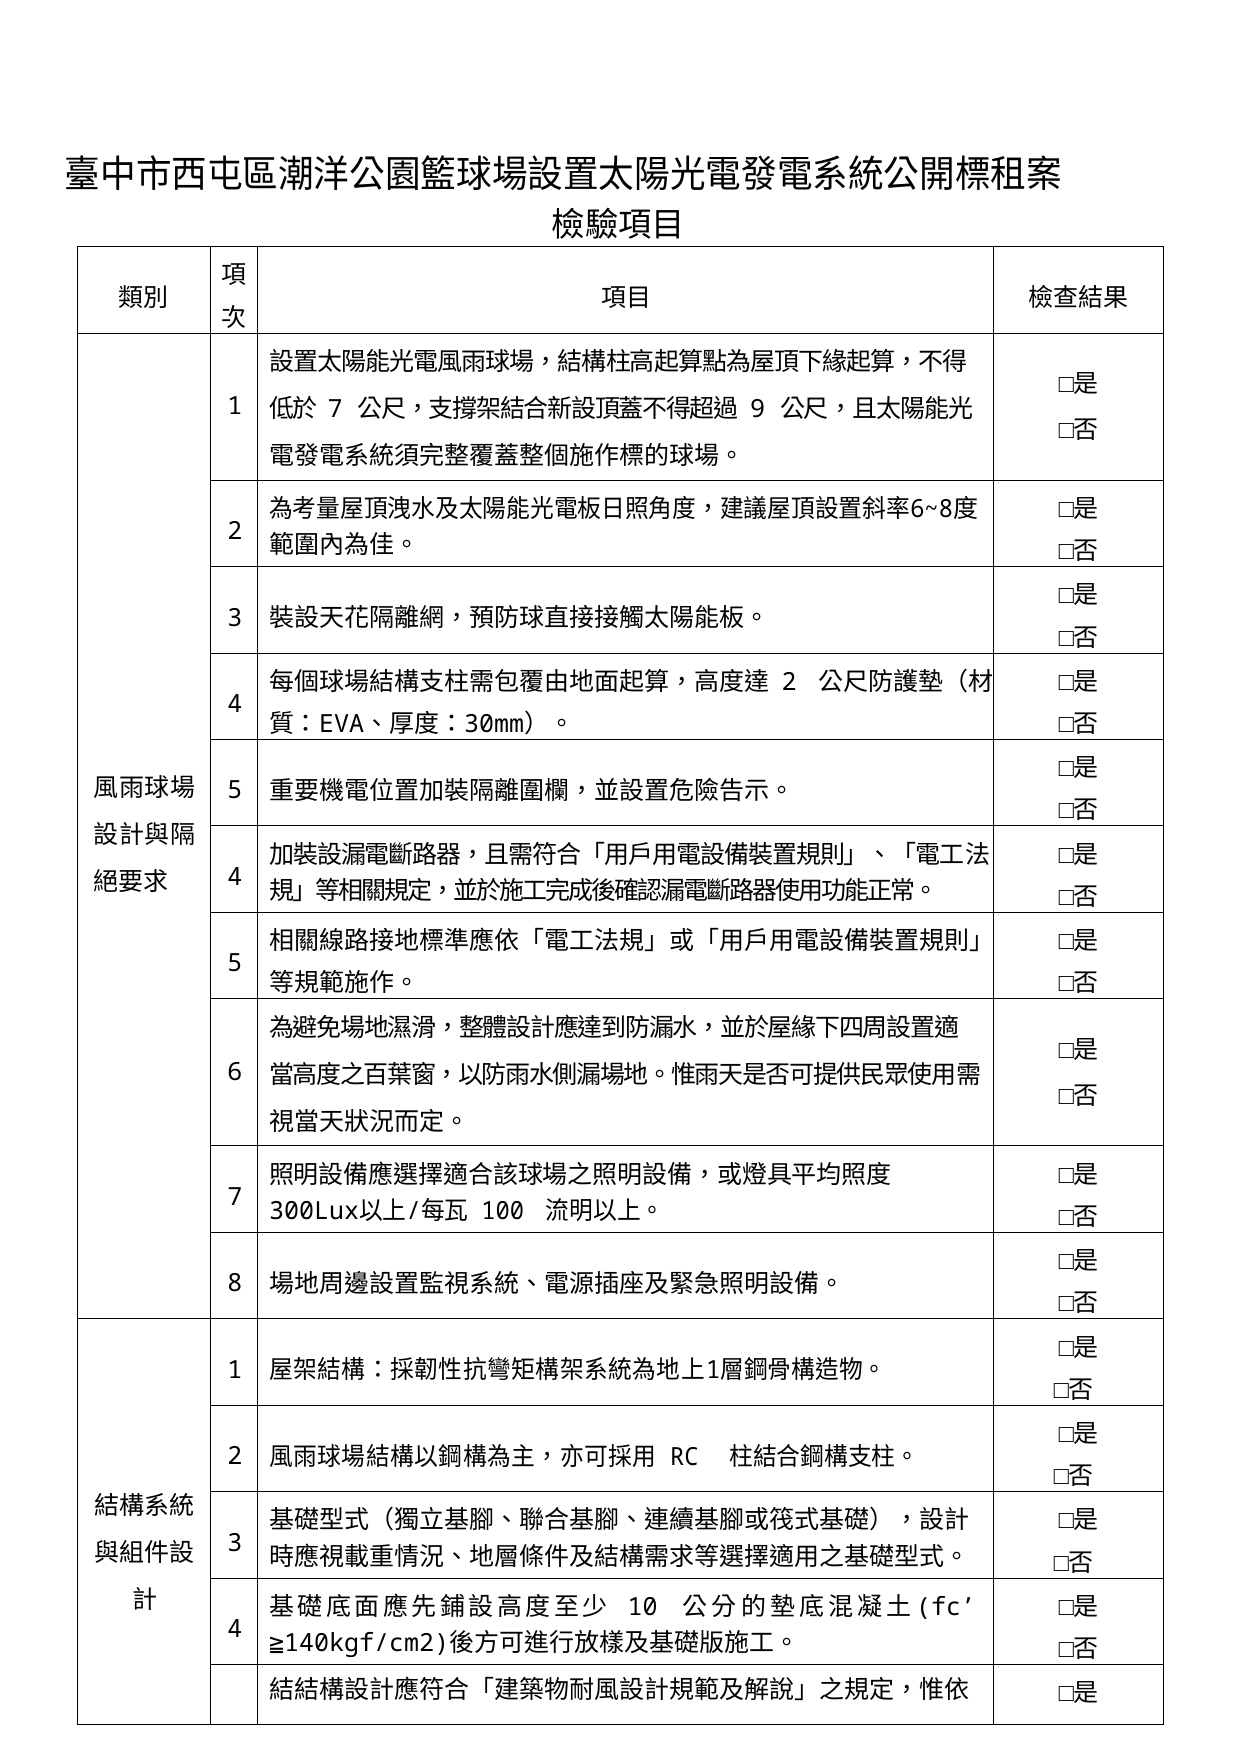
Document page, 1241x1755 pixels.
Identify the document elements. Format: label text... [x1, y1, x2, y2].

table_cell 2 [211, 481, 257, 566]
table_header 檢查結果 [994, 247, 1163, 332]
table_cell 4 [211, 826, 257, 912]
table_cell 1 [211, 334, 257, 479]
text 檢驗項目 [64, 200, 1172, 246]
table_cell [211, 1665, 257, 1724]
table_cell □是 □否 [994, 1233, 1163, 1318]
table_cell 3 [211, 1492, 257, 1578]
table_cell 2 [211, 1406, 257, 1491]
table_cell 重要機電位置加裝隔離圍欄，並設置危險告示。 [258, 740, 993, 825]
table_cell 風雨球場設計與隔絕要求 [78, 334, 210, 1318]
table_cell □是 □否 [994, 826, 1163, 912]
table_cell 場地周邊設置監視系統、電源插座及緊急照明設備。 [258, 1233, 993, 1318]
table_cell □是 □否 [994, 654, 1163, 739]
text 臺中市西屯區潮洋公園籃球場設置太陽光電發電系統公開標租案 [64, 146, 1172, 198]
table_cell □是 □否 [994, 1406, 1163, 1491]
table_cell □是 □否 [994, 334, 1163, 479]
table_cell 5 [211, 913, 257, 998]
table_cell □是 □否 [994, 1492, 1163, 1578]
table_cell 設置太陽能光電風雨球場，結構柱高起算點為屋頂下緣起算，不得低於 7 公尺，支撐架結合新設頂蓋不得超過 9 公尺，且太陽能光電發電系統須完整覆蓋整個施作標的球場。 [258, 334, 993, 479]
table_cell □是 □否 [994, 1579, 1163, 1664]
table_cell 5 [211, 740, 257, 825]
table_cell 1 [211, 1319, 257, 1405]
table_cell 4 [211, 654, 257, 739]
table_cell 為考量屋頂洩水及太陽能光電板日照角度，建議屋頂設置斜率6~8度範圍內為佳。 [258, 481, 993, 566]
table_header 項目 [258, 247, 993, 332]
table_cell 加裝設漏電斷路器，且需符合「用戶用電設備裝置規則」、「電工法規」等相關規定，並於施工完成後確認漏電斷路器使用功能正常。 [258, 826, 993, 912]
table_cell 照明設備應選擇適合該球場之照明設備，或燈具平均照度 300Lux以上/每瓦 100 流明以上。 [258, 1146, 993, 1232]
table_cell □是 [994, 1665, 1163, 1724]
table_cell 相關線路接地標準應依「電工法規」或「用戶用電設備裝置規則」 等規範施作。 [258, 913, 993, 998]
table_cell 結結構設計應符合「建築物耐風設計規範及解說」之規定，惟依 [258, 1665, 993, 1724]
table_cell 6 [211, 999, 257, 1145]
table_cell □是 □否 [994, 740, 1163, 825]
table_cell □是 □否 [994, 999, 1163, 1145]
table_cell 3 [211, 567, 257, 652]
table_cell 8 [211, 1233, 257, 1318]
table_cell 為避免場地濕滑，整體設計應達到防漏水，並於屋緣下四周設置適當高度之百葉窗，以防雨水側漏場地。惟雨天是否可提供民眾使用需視當天狀況而定。 [258, 999, 993, 1145]
table_cell □是 □否 [994, 1146, 1163, 1232]
table_cell 結構系統與組件設計 [78, 1319, 210, 1724]
table_cell 7 [211, 1146, 257, 1232]
table_cell □是 □否 [994, 913, 1163, 998]
table_cell 4 [211, 1579, 257, 1664]
table_header 項 次 [211, 247, 257, 332]
table_cell 風雨球場結構以鋼構為主，亦可採用 RC 柱結合鋼構支柱。 [258, 1406, 993, 1491]
table_cell □是 □否 [994, 567, 1163, 652]
table_header 類別 [78, 247, 210, 332]
table_cell 屋架結構：採韌性抗彎矩構架系統為地上1層鋼骨構造物。 [258, 1319, 993, 1405]
table_cell 基礎型式（獨立基腳、聯合基腳、連續基腳或筏式基礎），設計時應視載重情況、地層條件及結構需求等選擇適用之基礎型式。 [258, 1492, 993, 1578]
table_cell 基礎底面應先鋪設高度至少 10 公分的墊底混凝土(fc’ ≧140kgf/cm2)後方可進行放樣及基礎版施工。 [258, 1579, 993, 1664]
table_cell □是 □否 [994, 481, 1163, 566]
table_cell 裝設天花隔離網，預防球直接接觸太陽能板。 [258, 567, 993, 652]
table_cell □是 □否 [994, 1319, 1163, 1405]
table_cell 每個球場結構支柱需包覆由地面起算，高度達 2 公尺防護墊（材 質：EVA、厚度：30mm）。 [258, 654, 993, 739]
